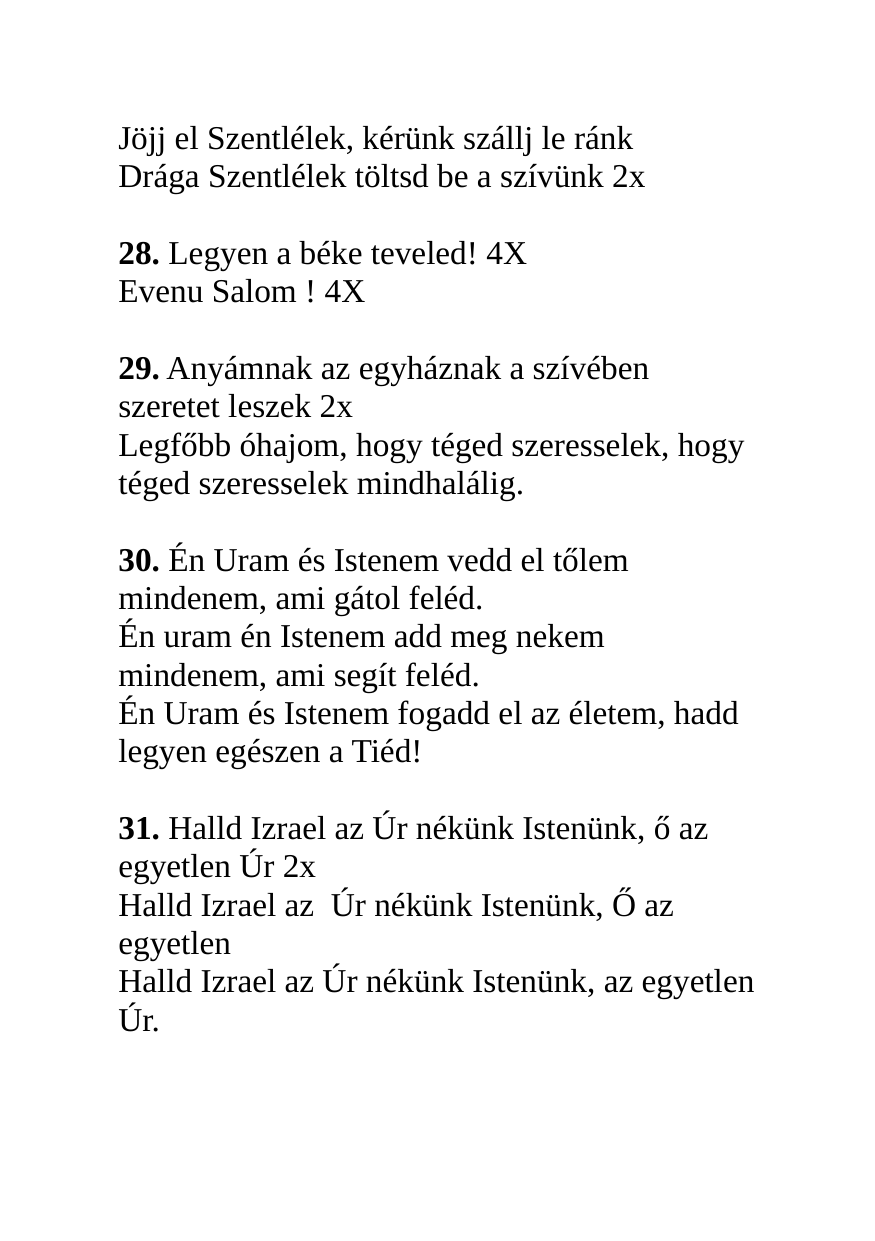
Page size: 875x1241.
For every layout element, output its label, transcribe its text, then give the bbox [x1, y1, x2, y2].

text Én uram én Istenem add meg nekem mindenem, ami segít feléd. [118, 616, 756, 693]
text 30. Én Uram és Istenem vedd el tőlem mindenem, ami gátol feléd. [118, 540, 756, 616]
text Legfőbb óhajom, hogy téged szeresselek, hogy téged szeresselek mindhalálig. [118, 425, 756, 501]
text 28. Legyen a béke teveled! 4X [118, 233, 756, 271]
text Én Uram és Istenem fogadd el az életem, hadd legyen egészen a Tiéd! [118, 693, 756, 770]
text Halld Izrael az Úr nékünk Istenünk, Ő az egyetlen [118, 885, 756, 961]
text Evenu Salom ! 4X [118, 271, 756, 310]
text Drága Szentlélek töltsd be a szívünk 2x [118, 156, 756, 195]
text 29. Anyámnak az egyháznak a szívében szeretet leszek 2x [118, 348, 756, 425]
text 31. Halld Izrael az Úr nékünk Istenünk, ő az egyetlen Úr 2x [118, 808, 756, 885]
text Halld Izrael az Úr nékünk Istenünk, az egyetlen Úr. [118, 961, 756, 1038]
text Jöjj el Szentlélek, kérünk szállj le ránk [118, 118, 756, 156]
